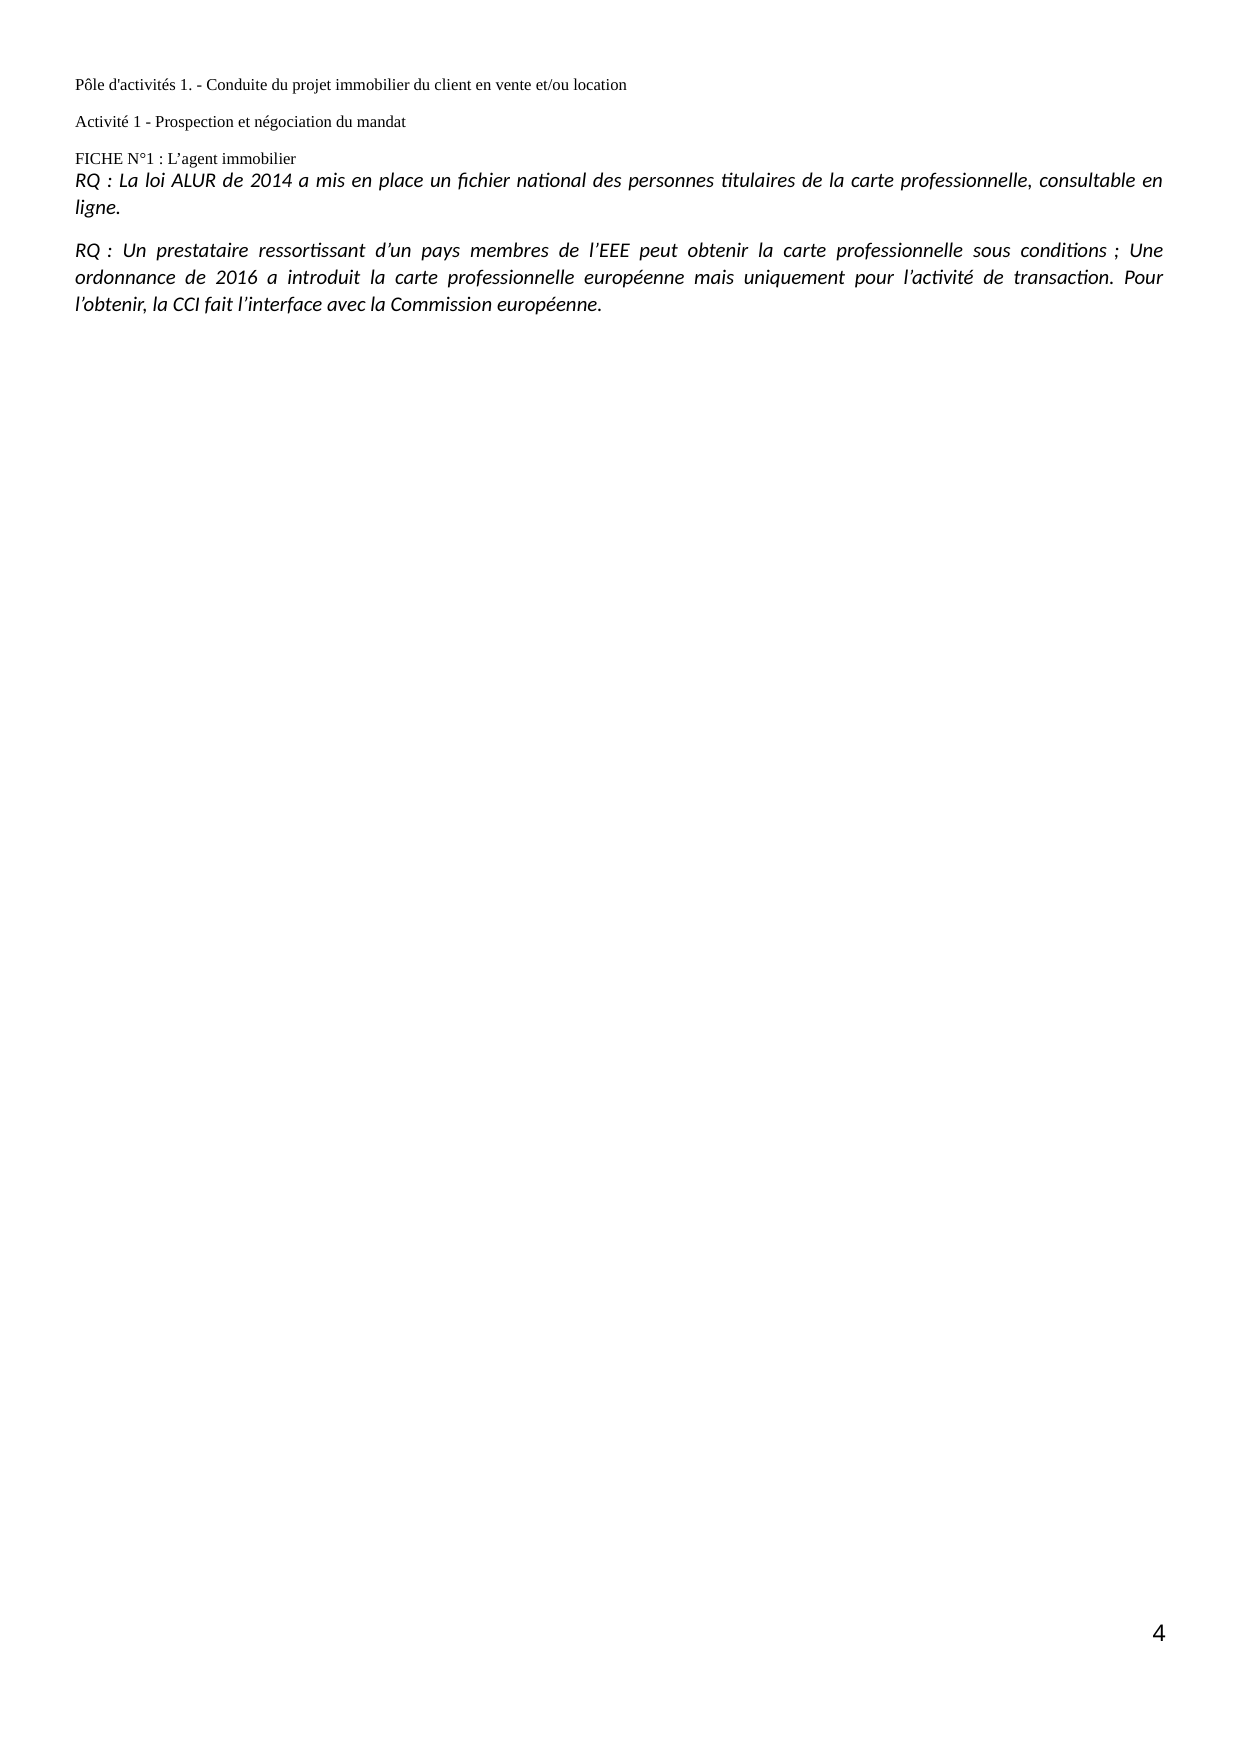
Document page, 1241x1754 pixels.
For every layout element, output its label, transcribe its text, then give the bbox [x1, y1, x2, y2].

text RQ : La loi ALUR de 2014 a mis en place un fichier national des personnes titulaires de la carte professionnelle, consultable en ligne. [75, 168, 1165, 220]
text RQ : Un prestataire ressortissant d’un pays membres de l’EEE peut obtenir la carte professionnelle sous conditions ; Une ordonnance de 2016 a introduit la carte professionnelle européenne mais uniquement pour l’activité de transaction. Pour l’obtenir, la CCI fait l’interface avec la Commission européenne. [75, 238, 1165, 316]
